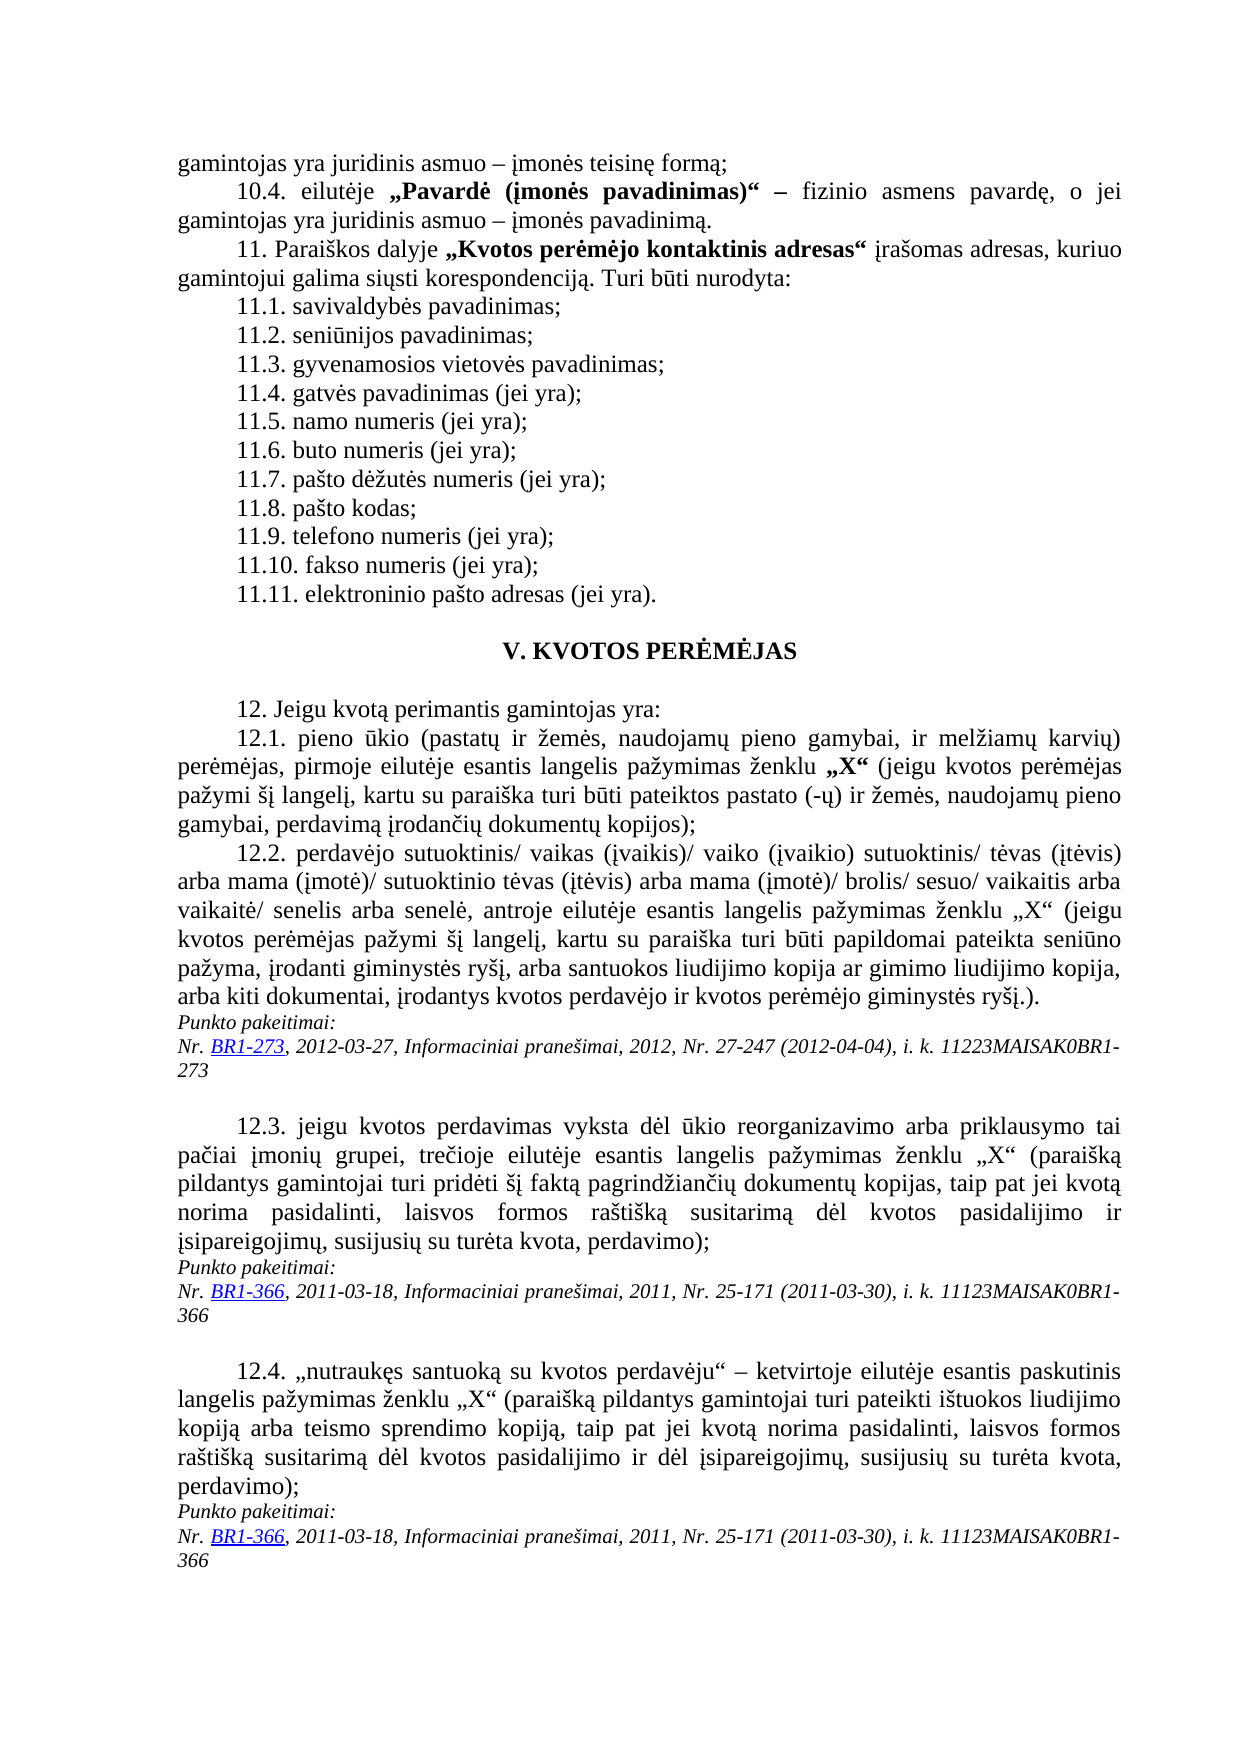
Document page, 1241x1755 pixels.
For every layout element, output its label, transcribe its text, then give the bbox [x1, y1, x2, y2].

text 12.2. perdavėjo sutuoktinis/ vaikas (įvaikis)/ vaiko (įvaikio) sutuoktinis/ tėvas (įtėvis) arba mama (įmotė)/ sutuoktinio tėvas (įtėvis) arba mama (įmotė)/ brolis/ sesuo/ vaikaitis arba vaikaitė/ senelis arba senelė, antroje eilutėje esantis langelis pažymimas ženklu „X“ (jeigu kvotos perėmėjas pažymi šį langelį, kartu su paraiška turi būti papildomai pateikta seniūno pažyma, įrodanti giminystės ryšį, arba santuokos liudijimo kopija ar gimimo liudijimo kopija, arba kiti dokumentai, įrodantys kvotos perdavėjo ir kvotos perėmėjo giminystės ryšį.). [177, 838, 1122, 1010]
text 11.9. telefono numeris (jei yra); [177, 521, 1122, 550]
text Punkto pakeitimai: [177, 1499, 1122, 1523]
text Nr. BR1-273, 2012-03-27, Informaciniai pranešimai, 2012, Nr. 27-247 (2012-04-04), i. k. 11223MAISAK0BR1-273 [177, 1034, 1122, 1082]
text gamintojas yra juridinis asmuo – įmonės teisinę formą; [177, 148, 1122, 176]
text Punkto pakeitimai: [177, 1255, 1122, 1279]
text Nr. BR1-366, 2011-03-18, Informaciniai pranešimai, 2011, Nr. 25-171 (2011-03-30), i. k. 11123MAISAK0BR1-366 [177, 1523, 1122, 1572]
text V. KVOTOS PERĖMĖJAS [177, 636, 1122, 665]
text 11.4. gatvės pavadinimas (jei yra); [177, 378, 1122, 406]
text 11.7. pašto dėžutės numeris (jei yra); [177, 464, 1122, 493]
text Punkto pakeitimai: [177, 1010, 1122, 1034]
text 11.1. savivaldybės pavadinimas; [177, 291, 1122, 320]
text 10.4. eilutėje „Pavardė (įmonės pavadinimas)“ – fizinio asmens pavardę, o jei gamintojas yra juridinis asmuo – įmonės pavadinimą. [177, 176, 1122, 234]
text 12.3. jeigu kvotos perdavimas vyksta dėl ūkio reorganizavimo arba priklausymo tai pačiai įmonių grupei, trečioje eilutėje esantis langelis pažymimas ženklu „X“ (paraišką pildantys gamintojai turi pridėti šį faktą pagrindžiančių dokumentų kopijas, taip pat jei kvotą norima pasidalinti, laisvos formos raštišką susitarimą dėl kvotos pasidalijimo ir įsipareigojimų, susijusių su turėta kvota, perdavimo); [177, 1111, 1122, 1255]
text 11.8. pašto kodas; [177, 493, 1122, 521]
text 11.3. gyvenamosios vietovės pavadinimas; [177, 349, 1122, 378]
text 12. Jeigu kvotą perimantis gamintojas yra: [177, 694, 1122, 723]
text 11. Paraiškos dalyje „Kvotos perėmėjo kontaktinis adresas“ įrašomas adresas, kuriuo gamintojui galima siųsti korespondenciją. Turi būti nurodyta: [177, 234, 1122, 291]
text 11.6. buto numeris (jei yra); [177, 435, 1122, 464]
text 11.10. fakso numeris (jei yra); [177, 550, 1122, 579]
text 12.1. pieno ūkio (pastatų ir žemės, naudojamų pieno gamybai, ir melžiamų karvių) perėmėjas, pirmoje eilutėje esantis langelis pažymimas ženklu „X“ (jeigu kvotos perėmėjas pažymi šį langelį, kartu su paraiška turi būti pateiktos pastato (-ų) ir žemės, naudojamų pieno gamybai, perdavimą įrodančių dokumentų kopijos); [177, 723, 1122, 838]
text 11.11. elektroninio pašto adresas (jei yra). [177, 579, 1122, 608]
text Nr. BR1-366, 2011-03-18, Informaciniai pranešimai, 2011, Nr. 25-171 (2011-03-30), i. k. 11123MAISAK0BR1-366 [177, 1279, 1122, 1327]
text 11.2. seniūnijos pavadinimas; [177, 320, 1122, 349]
text 12.4. „nutraukęs santuoką su kvotos perdavėju“ – ketvirtoje eilutėje esantis paskutinis langelis pažymimas ženklu „X“ (paraišką pildantys gamintojai turi pateikti ištuokos liudijimo kopiją arba teismo sprendimo kopiją, taip pat jei kvotą norima pasidalinti, laisvos formos raštišką susitarimą dėl kvotos pasidalijimo ir dėl įsipareigojimų, susijusių su turėta kvota, perdavimo); [177, 1356, 1122, 1499]
text 11.5. namo numeris (jei yra); [177, 406, 1122, 435]
